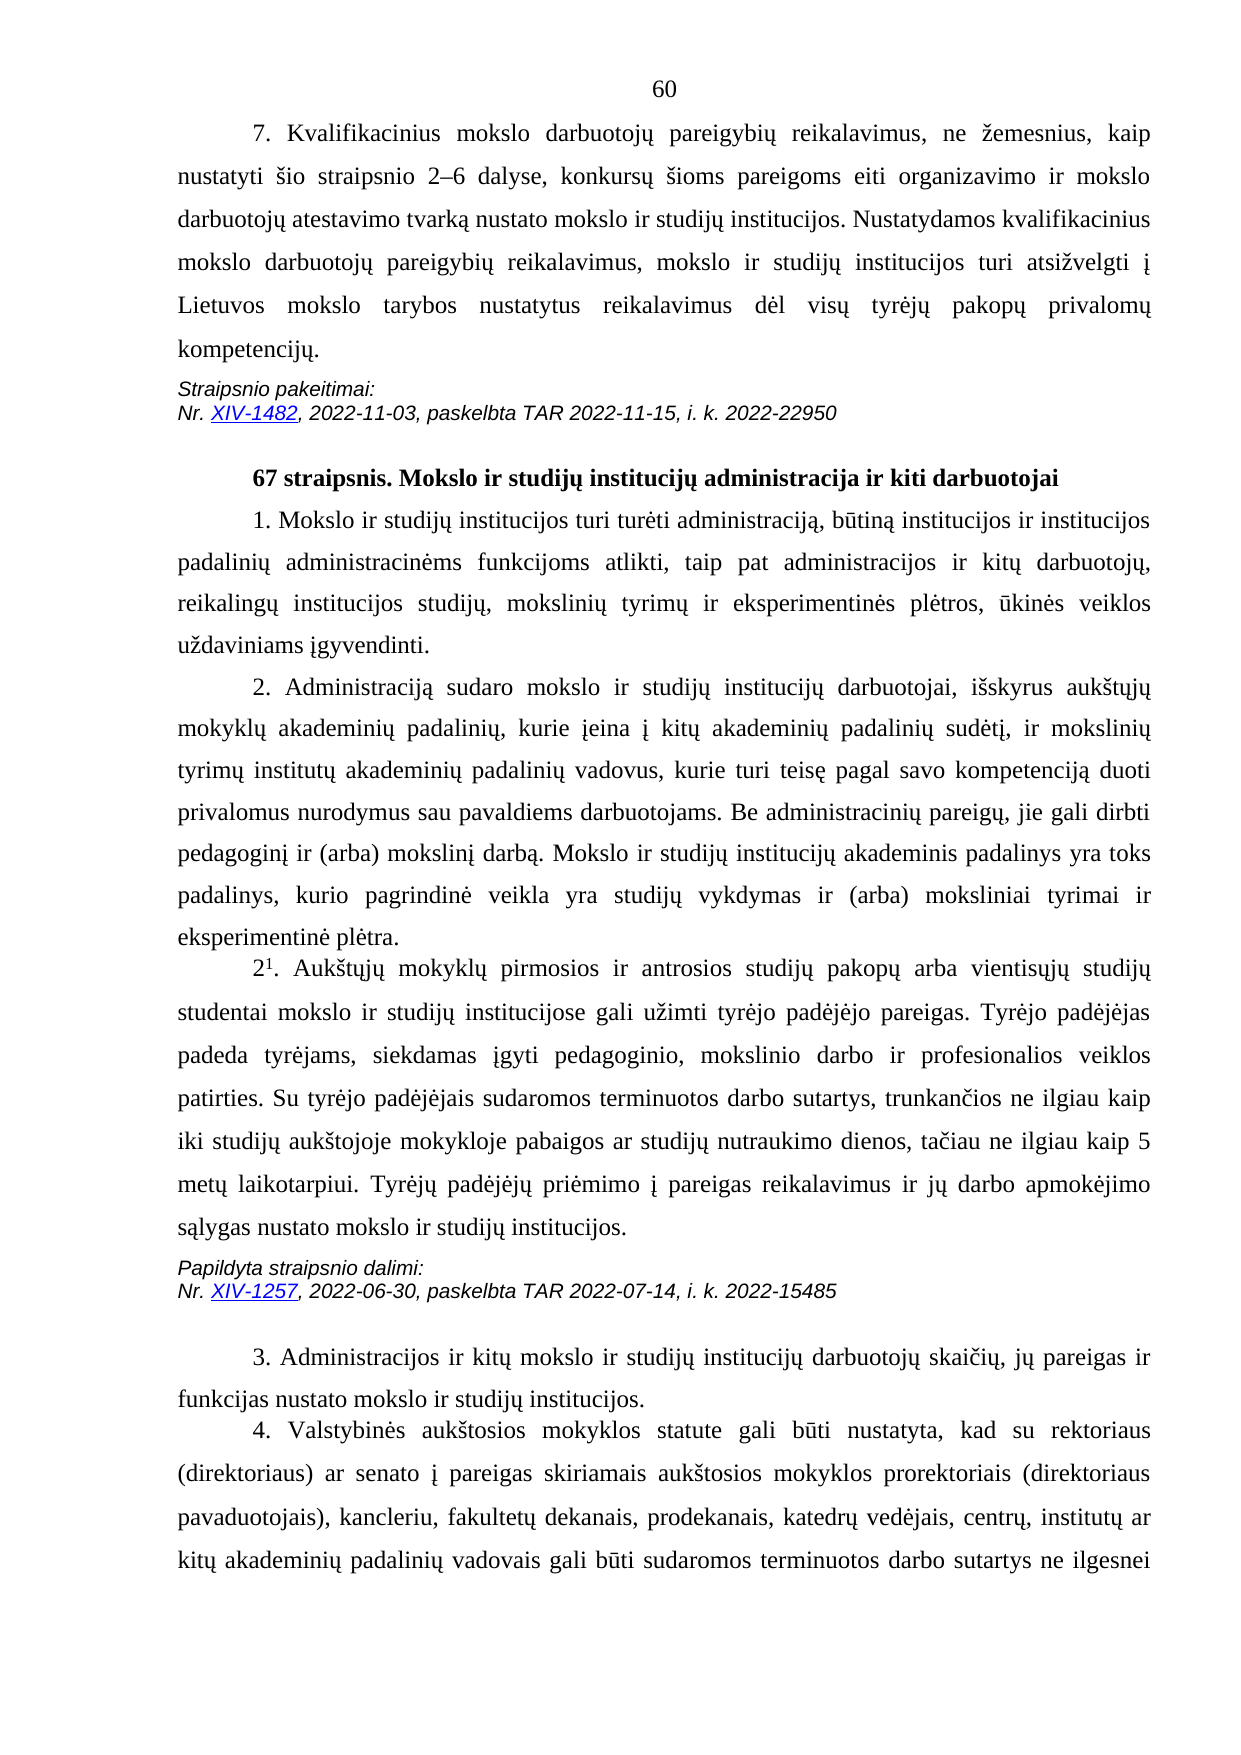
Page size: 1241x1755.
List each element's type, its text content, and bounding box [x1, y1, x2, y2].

text 7. Kvalifikacinius mokslo darbuotojų pareigybių reikalavimus, ne žemesnius, kaip nustatyti šio straipsnio 2–6 dalyse, konkursų šioms pareigoms eiti organizavimo ir mokslo darbuotojų atestavimo tvarką nustato mokslo ir studijų institucijos. Nustatydamos kvalifikacinius mokslo darbuotojų pareigybių reikalavimus, mokslo ir studijų institucijos turi atsižvelgti į Lietuvos mokslo tarybos nustatytus reikalavimus dėl visų tyrėjų pakopų privalomų kompetencijų. [177, 118, 1152, 362]
text 1. Mokslo ir studijų institucijos turi turėti administraciją, būtiną institucijos ir institucijos padalinių administracinėms funkcijoms atlikti, taip pat administracijos ir kitų darbuotojų, reikalingų institucijos studijų, mokslinių tyrimų ir eksperimentinės plėtros, ūkinės veiklos uždaviniams įgyvendinti. [177, 495, 1152, 662]
text Nr. XIV-1257, 2022-06-30, paskelbta TAR 2022-07-14, i. k. 2022-15485 [177, 1279, 1152, 1303]
text 2. Administraciją sudaro mokslo ir studijų institucijų darbuotojai, išskyrus aukštųjų mokyklų akademinių padalinių, kurie įeina į kitų akademinių padalinių sudėtį, ir mokslinių tyrimų institutų akademinių padalinių vadovus, kurie turi teisę pagal savo kompetenciją duoti privalomus nurodymus sau pavaldiems darbuotojams. Be administracinių pareigų, jie gali dirbti pedagoginį ir (arba) mokslinį darbą. Mokslo ir studijų institucijų akademinis padalinys yra toks padalinys, kurio pagrindinė veikla yra studijų vykdymas ir (arba) moksliniai tyrimai ir eksperimentinė plėtra. [177, 662, 1152, 953]
text Straipsnio pakeitimai: [177, 377, 1152, 401]
text 67 straipsnis. Mokslo ir studijų institucijų administracija ir kiti darbuotojai [177, 453, 1152, 495]
text 3. Administracijos ir kitų mokslo ir studijų institucijų darbuotojų skaičių, jų pareigas ir funkcijas nustato mokslo ir studijų institucijos. [177, 1332, 1152, 1415]
text 4. Valstybinės aukštosios mokyklos statute gali būti nustatyta, kad su rektoriaus (direktoriaus) ar senato į pareigas skiriamais aukštosios mokyklos prorektoriais (direktoriaus pavaduotojais), kancleriu, fakultetų dekanais, prodekanais, katedrų vedėjais, centrų, institutų ar kitų akademinių padalinių vadovais gali būti sudaromos terminuotos darbo sutartys ne ilgesnei [177, 1415, 1152, 1573]
text Papildyta straipsnio dalimi: [177, 1255, 1152, 1279]
text Nr. XIV-1482, 2022-11-03, paskelbta TAR 2022-11-15, i. k. 2022-22950 [177, 401, 1152, 425]
text 21. Aukštųjų mokyklų pirmosios ir antrosios studijų pakopų arba vientisųjų studijų studentai mokslo ir studijų institucijose gali užimti tyrėjo padėjėjo pareigas. Tyrėjo padėjėjas padeda tyrėjams, siekdamas įgyti pedagoginio, mokslinio darbo ir profesionalios veiklos patirties. Su tyrėjo padėjėjais sudaromos terminuotos darbo sutartys, trunkančios ne ilgiau kaip iki studijų aukštojoje mokykloje pabaigos ar studijų nutraukimo dienos, tačiau ne ilgiau kaip 5 metų laikotarpiui. Tyrėjų padėjėjų priėmimo į pareigas reikalavimus ir jų darbo apmokėjimo sąlygas nustato mokslo ir studijų institucijos. [177, 953, 1152, 1241]
